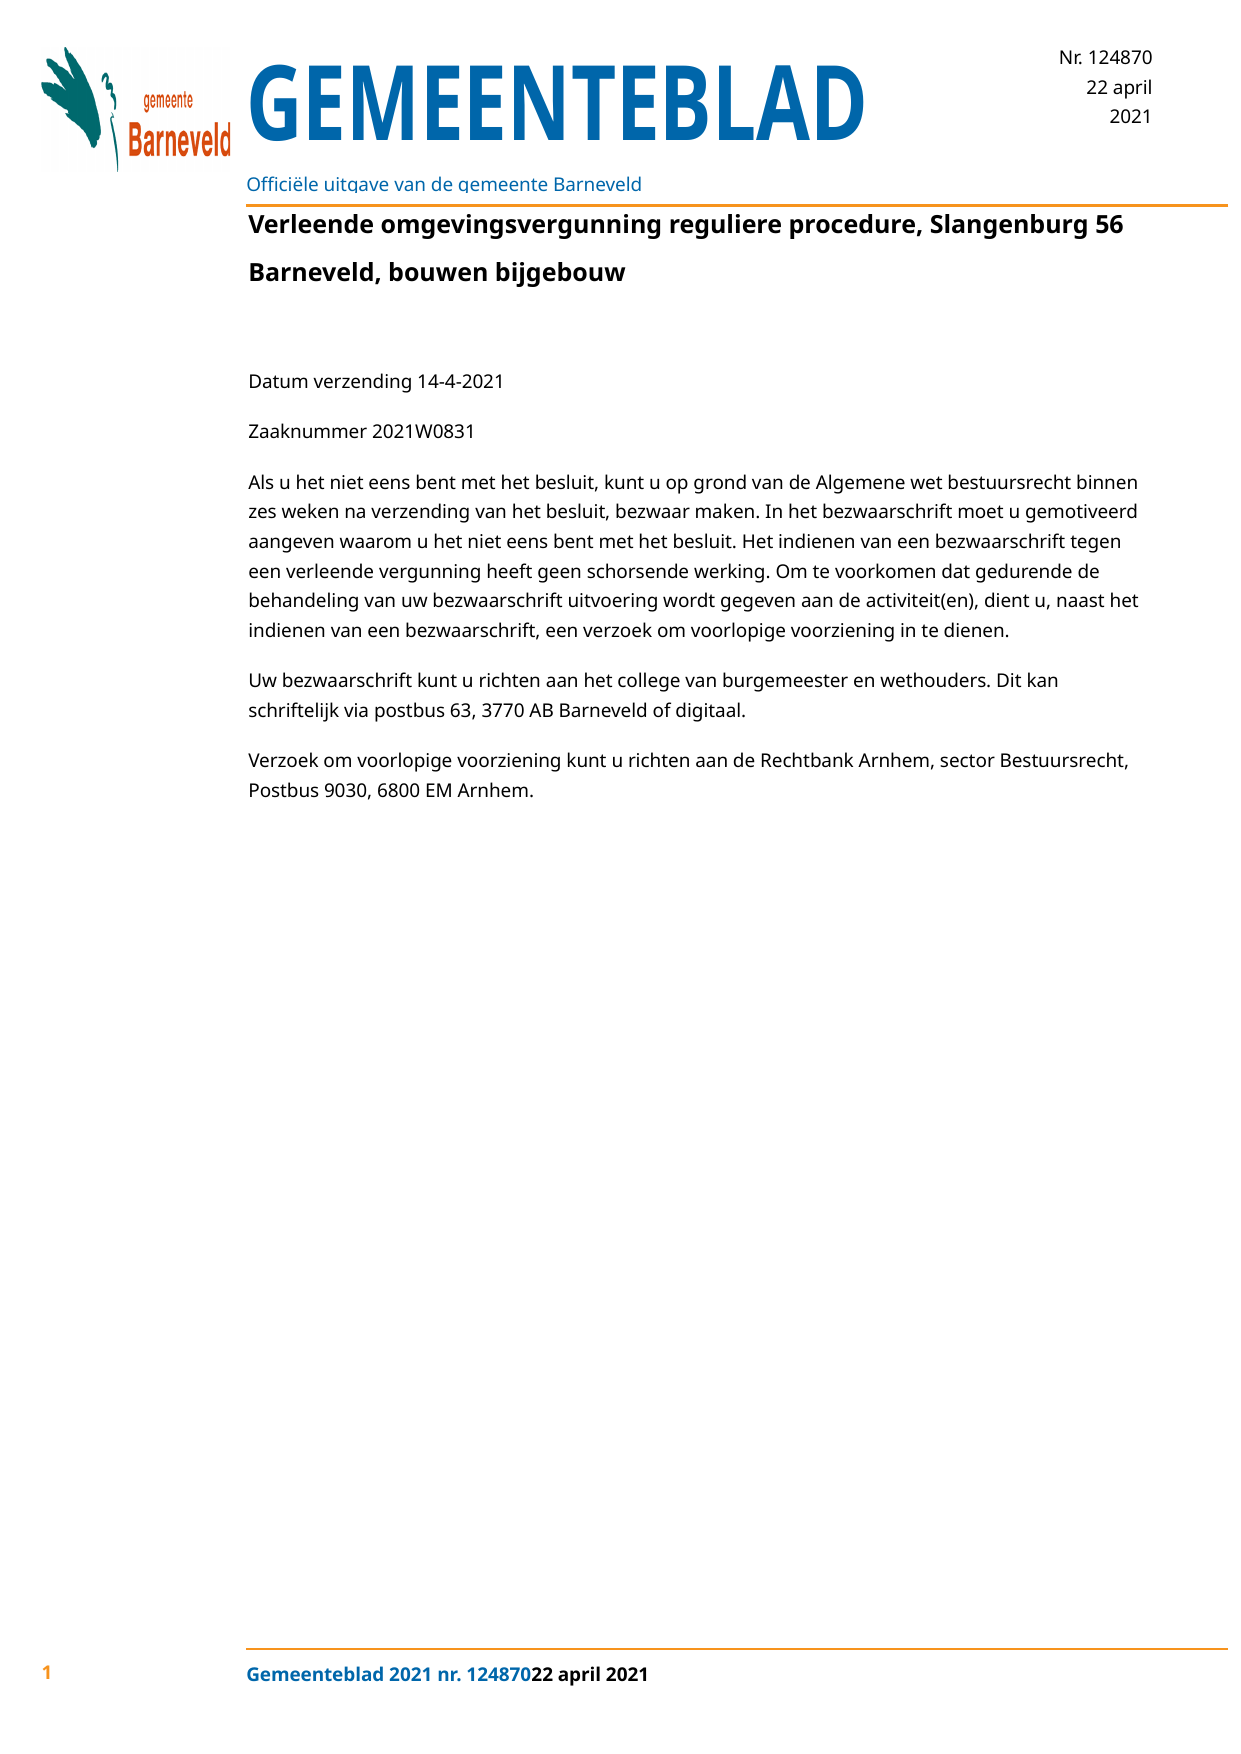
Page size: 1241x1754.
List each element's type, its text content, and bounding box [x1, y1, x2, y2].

picture [41, 47, 231, 172]
text Verzoek om voorlopige voorziening kunt u richten aan de Rechtbank Arnhem, sector Bestuursrecht, Postbus 9030, 6800 EM Arnhem. [248, 747, 1152, 803]
text Als u het niet eens bent met het besluit, kunt u op grond van de Algemene wet bestuursrecht binnen zes weken na verzending van het besluit, bezwaar maken. In het bezwaarschrift moet u gemotiveerd aangeven waarom u het niet eens bent met het besluit. Het indienen van een bezwaarschrift tegen een verleende vergunning heeft geen schorsende werking. Om te voorkomen dat gedurende de behandeling van uw bezwaarschrift uitvoering wordt gegeven aan de activiteit(en), dient u, naast het indienen van een bezwaarschrift, een verzoek om voorlopige voorziening in te dienen. [248, 469, 1152, 643]
text Verleende omgevingsvergunning reguliere procedure, Slangenburg 56 Barneveld, bouwen bijgebouw [248, 207, 1152, 288]
text Zaaknummer 2021W0831 [248, 419, 1152, 444]
text Datum verzending 14-4-2021 [248, 368, 1152, 394]
text Uw bezwaarschrift kunt u richten aan het college van burgemeester en wethouders. Dit kan schriftelijk via postbus 63, 3770 AB Barneveld of digitaal. [248, 667, 1152, 723]
